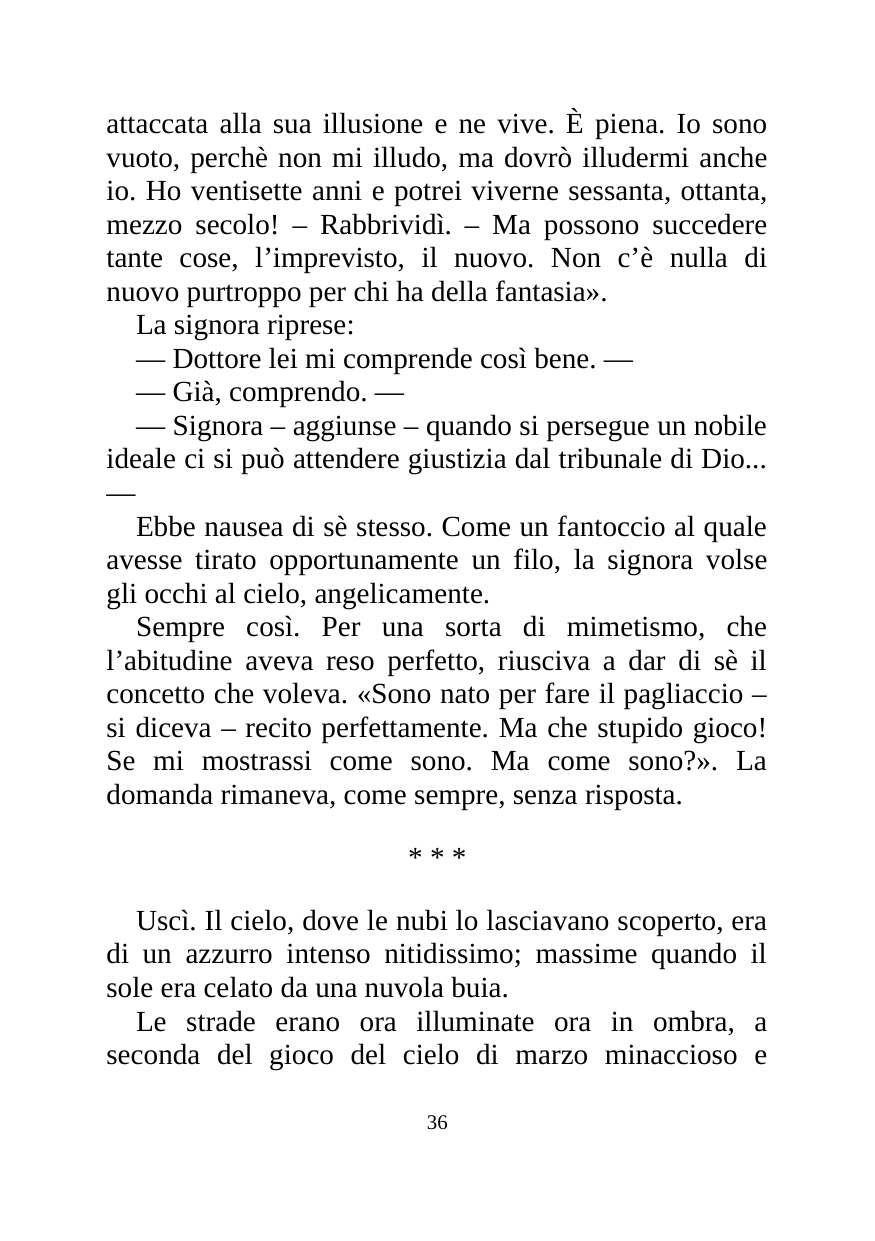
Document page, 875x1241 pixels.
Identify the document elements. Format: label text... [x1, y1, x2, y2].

text — Dottore lei mi comprende così bene. — [106, 341, 768, 374]
text Ebbe nausea di sè stesso. Come un fantoccio al quale avesse tirato opportunamente un filo, la signora volse gli occhi al cielo, angelicamente. [106, 509, 768, 609]
text Uscì. Il cielo, dove le nubi lo lasciavano scoperto, era di un azzurro intenso nitidissimo; massime quando il sole era celato da una nuvola buia. [106, 903, 768, 1004]
text Le strade erano ora illuminate ora in ombra, a seconda del gioco del cielo di marzo minaccioso e [106, 1004, 768, 1071]
text Sempre così. Per una sorta di mimetismo, che l’abitudine aveva reso perfetto, riusciva a dar di sè il concetto che voleva. «Sono nato per fare il pagliaccio – si diceva – recito perfettamente. Ma che stupido gioco! Se mi mostrassi come sono. Ma come sono?». La domanda rimaneva, come sempre, senza risposta. [106, 609, 768, 811]
text — Signora – aggiunse – quando si persegue un nobile ideale ci si può attendere giustizia dal tribunale di Dio... — [106, 408, 768, 509]
text La signora riprese: [106, 307, 768, 341]
text — Già, comprendo. — [106, 374, 768, 408]
text * * * [106, 840, 768, 874]
text attaccata alla sua illusione e ne vive. È piena. Io sono vuoto, perchè non mi illudo, ma dovrò illudermi anche io. Ho ventisette anni e potrei viverne sessanta, ottanta, mezzo secolo! – Rabbrividì. – Ma possono succedere tante cose, l’imprevisto, il nuovo. Non c’è nulla di nuovo purtroppo per chi ha della fantasia». [106, 106, 768, 307]
